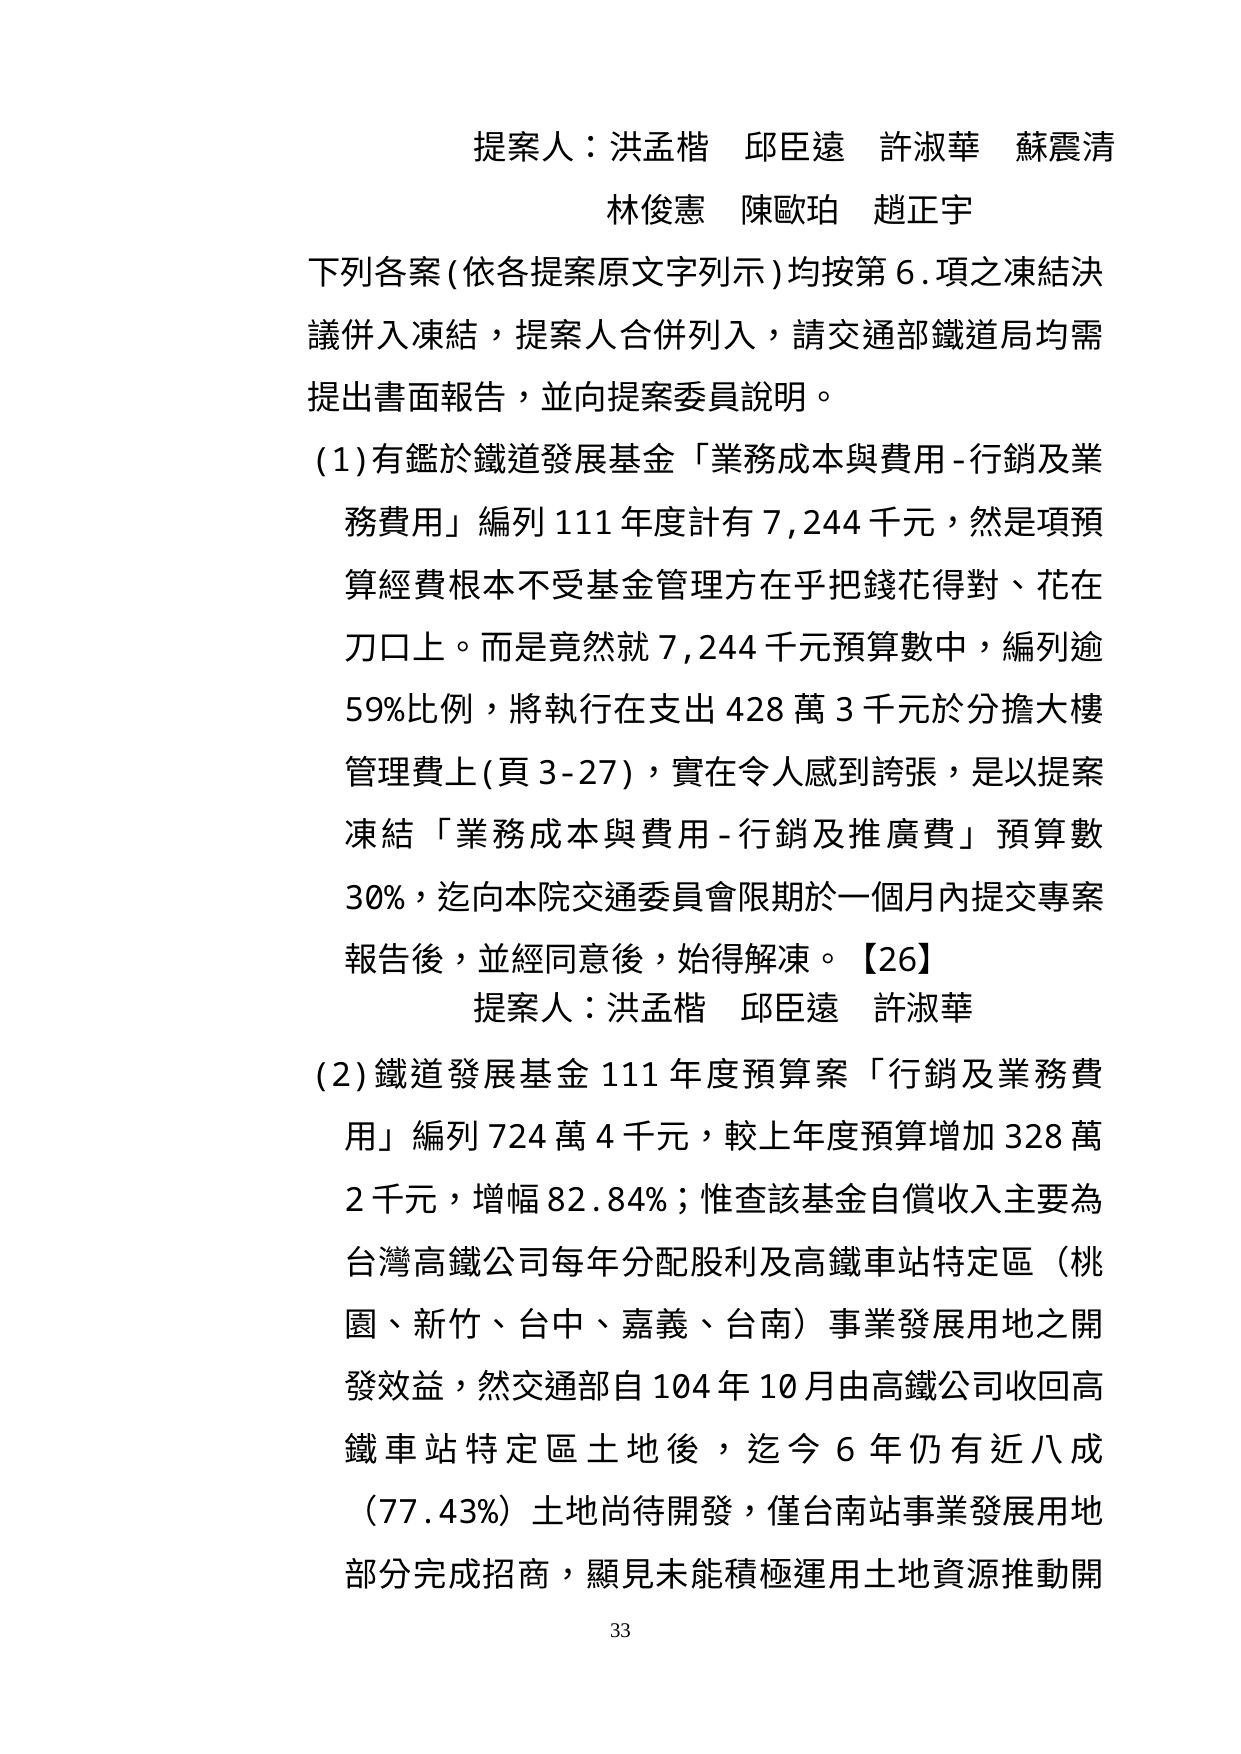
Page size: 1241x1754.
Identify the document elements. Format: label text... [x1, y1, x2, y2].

text 下列各案(依各提案原文字列示)均按第6.項之凍結決議併入凍結，提案人合併列入，請交通部鐵道局均需提出書面報告，並向提案委員說明。 [307, 228, 1104, 416]
subtitle (1)有鑑於鐵道發展基金「業務成本與費用-行銷及業務費用」編列111年度計有7,244千元，然是項預算經費根本不受基金管理方在乎把錢花得對、花在刀口上。而是竟然就7,244千元預算數中，編列逾59%比例，將執行在支出428萬3千元於分擔大樓管理費上(頁3-27)，實在令人感到誇張，是以提案凍結「業務成本與費用-行銷及推廣費」預算數30%，迄向本院交通委員會限期於一個月內提交專案報告後，並經同意後，始得解凍。【26】 [311, 416, 1104, 978]
subtitle (2)鐵道發展基金111年度預算案「行銷及業務費用」編列724萬4千元，較上年度預算增加328萬2千元，增幅82.84%；惟查該基金自償收入主要為台灣高鐵公司每年分配股利及高鐵車站特定區（桃園、新竹、台中、嘉義、台南）事業發展用地之開發效益，然交通部自104年10月由高鐵公司收回高鐵車站特定區土地後，迄今6年仍有近八成（77.43%）土地尚待開發，僅台南站事業發展用地部分完成招商，顯見未能積極運用土地資源推動開 [311, 1030, 1104, 1593]
text 提案人：洪孟楷 邱臣遠 許淑華 [473, 978, 1117, 1030]
text 提案人：洪孟楷 邱臣遠 許淑華 蘇震清 林俊憲 陳歐珀 趙正宇 [473, 103, 1117, 228]
